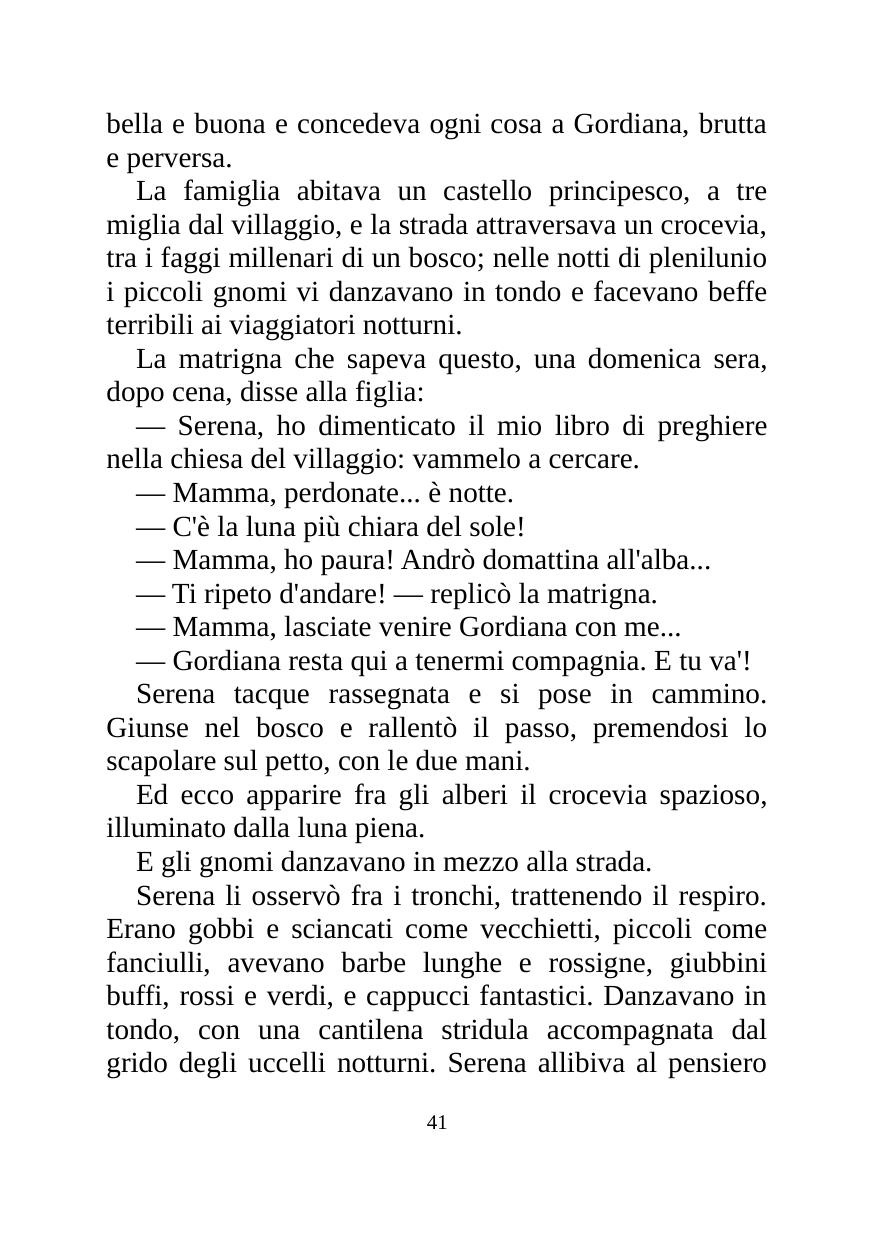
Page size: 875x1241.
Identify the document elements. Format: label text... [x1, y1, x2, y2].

text La famiglia abitava un castello principesco, a tre miglia dal villaggio, e la strada attraversava un crocevia, tra i faggi millenari di un bosco; nelle notti di plenilunio i piccoli gnomi vi danzavano in tondo e facevano beffe terribili ai viaggiatori notturni. [106, 173, 768, 341]
text — Mamma, lasciate venire Gordiana con me... [106, 609, 768, 643]
text — Mamma, ho paura! Andrò domattina all'alba... [106, 542, 768, 576]
text — Mamma, perdonate... è notte. [106, 475, 768, 509]
text E gli gnomi danzavano in mezzo alla strada. [106, 844, 768, 878]
text Serena li osservò fra i tronchi, trattenendo il respiro. Erano gobbi e sciancati come vecchietti, piccoli come fanciulli, avevano barbe lunghe e rossigne, giubbini buffi, rossi e verdi, e cappucci fantastici. Danzavano in tondo, con una cantilena stridula accompagnata dal grido degli uccelli notturni. Serena allibiva al pensiero [106, 878, 768, 1079]
text — Serena, ho dimenticato il mio libro di preghiere nella chiesa del villaggio: vammelo a cercare. [106, 408, 768, 475]
text Ed ecco apparire fra gli alberi il crocevia spazioso, illuminato dalla luna piena. [106, 777, 768, 844]
text La matrigna che sapeva questo, una domenica sera, dopo cena, disse alla figlia: [106, 341, 768, 408]
text Serena tacque rassegnata e si pose in cammino. Giunse nel bosco e rallentò il passo, premendosi lo scapolare sul petto, con le due mani. [106, 676, 768, 777]
text bella e buona e concedeva ogni cosa a Gordiana, brutta e perversa. [106, 106, 768, 173]
text — Gordiana resta qui a tenermi compagnia. E tu va'! [106, 643, 768, 676]
text — Ti ripeto d'andare! — replicò la matrigna. [106, 576, 768, 609]
text — C'è la luna più chiara del sole! [106, 509, 768, 542]
